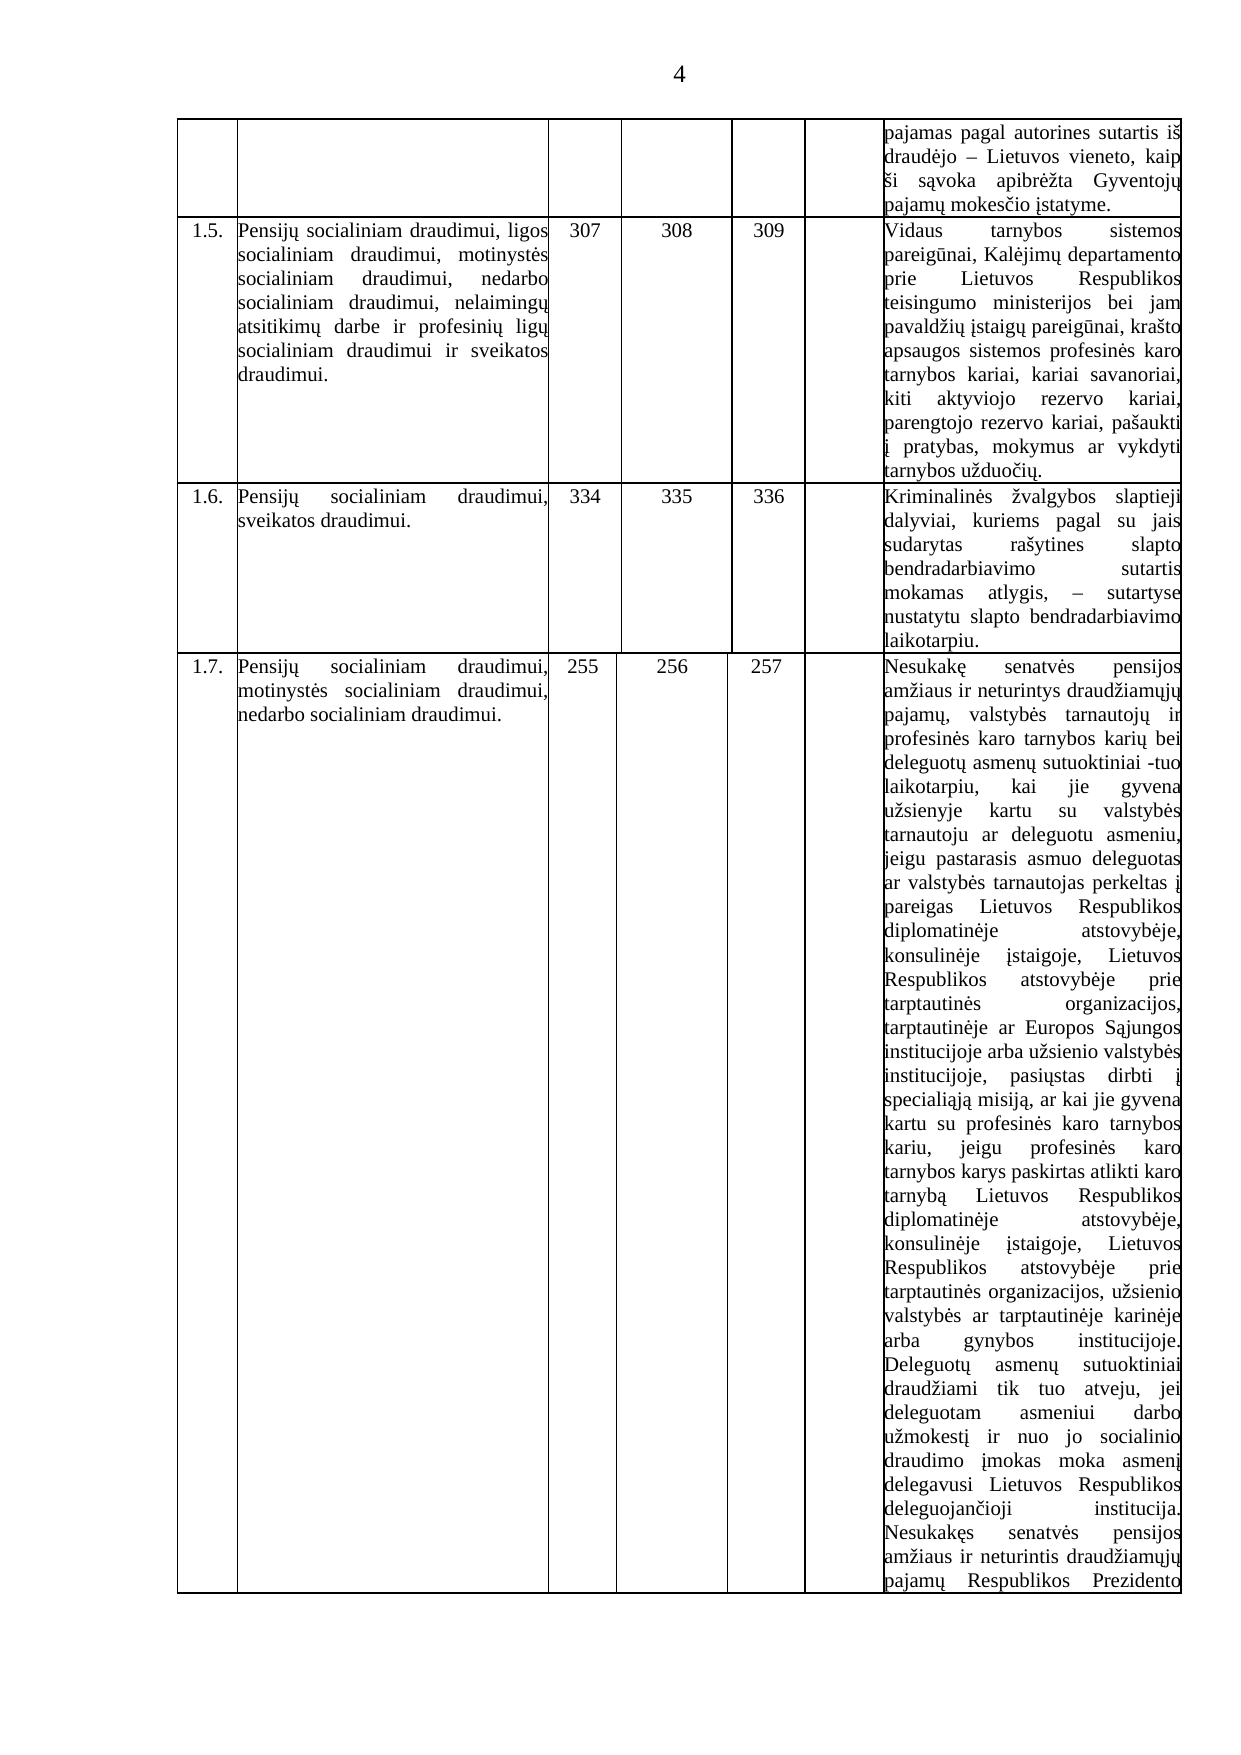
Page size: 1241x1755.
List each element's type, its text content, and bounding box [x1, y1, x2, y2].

table_cell Nesukakę senatvės pensijos amžiaus ir neturintys draudžiamųjų pajamų, valstybės tarnautojų ir profesinės karo tarnybos karių bei deleguotų asmenų sutuoktiniai -tuo laikotarpiu, kai jie gyvena užsienyje kartu su valstybės tarnautoju ar deleguotu asmeniu, jeigu pastarasis asmuo deleguotas ar valstybės tarnautojas perkeltas į pareigas Lietuvos Respublikos diplomatinėje atstovybėje, konsulinėje įstaigoje, Lietuvos Respublikos atstovybėje prie tarptautinės organizacijos, tarptautinėje ar Europos Sąjungos institucijoje arba užsienio valstybės institucijoje, pasiųstas dirbti į specialiąją misiją, ar kai jie gyvena kartu su profesinės karo tarnybos kariu, jeigu profesinės karo tarnybos karys paskirtas atlikti karo tarnybą Lietuvos Respublikos diplomatinėje atstovybėje, konsulinėje įstaigoje, Lietuvos Respublikos atstovybėje prie tarptautinės organizacijos, užsienio valstybės ar tarptautinėje karinėje arba gynybos institucijoje. Deleguotų asmenų sutuoktiniai draudžiami tik tuo atveju, jei deleguotam asmeniui darbo užmokestį ir nuo jo socialinio draudimo įmokas moka asmenį delegavusi Lietuvos Respublikos deleguojančioji institucija. Nesukakęs senatvės pensijos amžiaus ir neturintis draudžiamųjų pajamų Respublikos Prezidento [885, 654, 1180, 1592]
table_cell 307 [549, 218, 621, 482]
table_cell [806, 484, 883, 652]
table_cell 1.6. [178, 484, 237, 652]
table_cell 1.5. [178, 218, 237, 482]
table_cell 308 [622, 218, 731, 482]
table_cell 1.7. [178, 654, 237, 1592]
table_cell [806, 120, 883, 216]
table_cell 336 [733, 484, 804, 652]
table_cell Pensijų socialiniam draudimui, sveikatos draudimui. [238, 484, 548, 652]
table_cell pajamas pagal autorines sutartis iš draudėjo – Lietuvos vieneto, kaip ši sąvoka apibrėžta Gyventojų pajamų mokesčio įstatyme. [885, 120, 1180, 216]
table_cell 255 [549, 654, 616, 1592]
table_cell Pensijų socialiniam draudimui, motinystės socialiniam draudimui, nedarbo socialiniam draudimui. [238, 654, 548, 1592]
table_cell 257 [728, 654, 804, 1592]
table_cell 335 [622, 484, 731, 652]
table_cell [622, 120, 731, 216]
table_cell [238, 120, 548, 216]
table_cell 256 [617, 654, 727, 1592]
table_cell Vidaus tarnybos sistemos pareigūnai, Kalėjimų departamento prie Lietuvos Respublikos teisingumo ministerijos bei jam pavaldžių įstaigų pareigūnai, krašto apsaugos sistemos profesinės karo tarnybos kariai, kariai savanoriai, kiti aktyviojo rezervo kariai, parengtojo rezervo kariai, pašaukti į pratybas, mokymus ar vykdyti tarnybos užduočių. [885, 218, 1180, 482]
table_cell [806, 654, 883, 1592]
table_cell [733, 120, 804, 216]
table_cell [178, 120, 237, 216]
table_cell 334 [549, 484, 621, 652]
table_cell Pensijų socialiniam draudimui, ligos socialiniam draudimui, motinystės socialiniam draudimui, nedarbo socialiniam draudimui, nelaimingų atsitikimų darbe ir profesinių ligų socialiniam draudimui ir sveikatos draudimui. [238, 218, 548, 482]
table_cell [806, 218, 883, 482]
table_cell 309 [733, 218, 804, 482]
table_cell Kriminalinės žvalgybos slaptieji dalyviai, kuriems pagal su jais sudarytas rašytines slapto bendradarbiavimo sutartis mokamas atlygis, – sutartyse nustatytu slapto bendradarbiavimo laikotarpiu. [885, 484, 1180, 652]
table_cell [549, 120, 621, 216]
